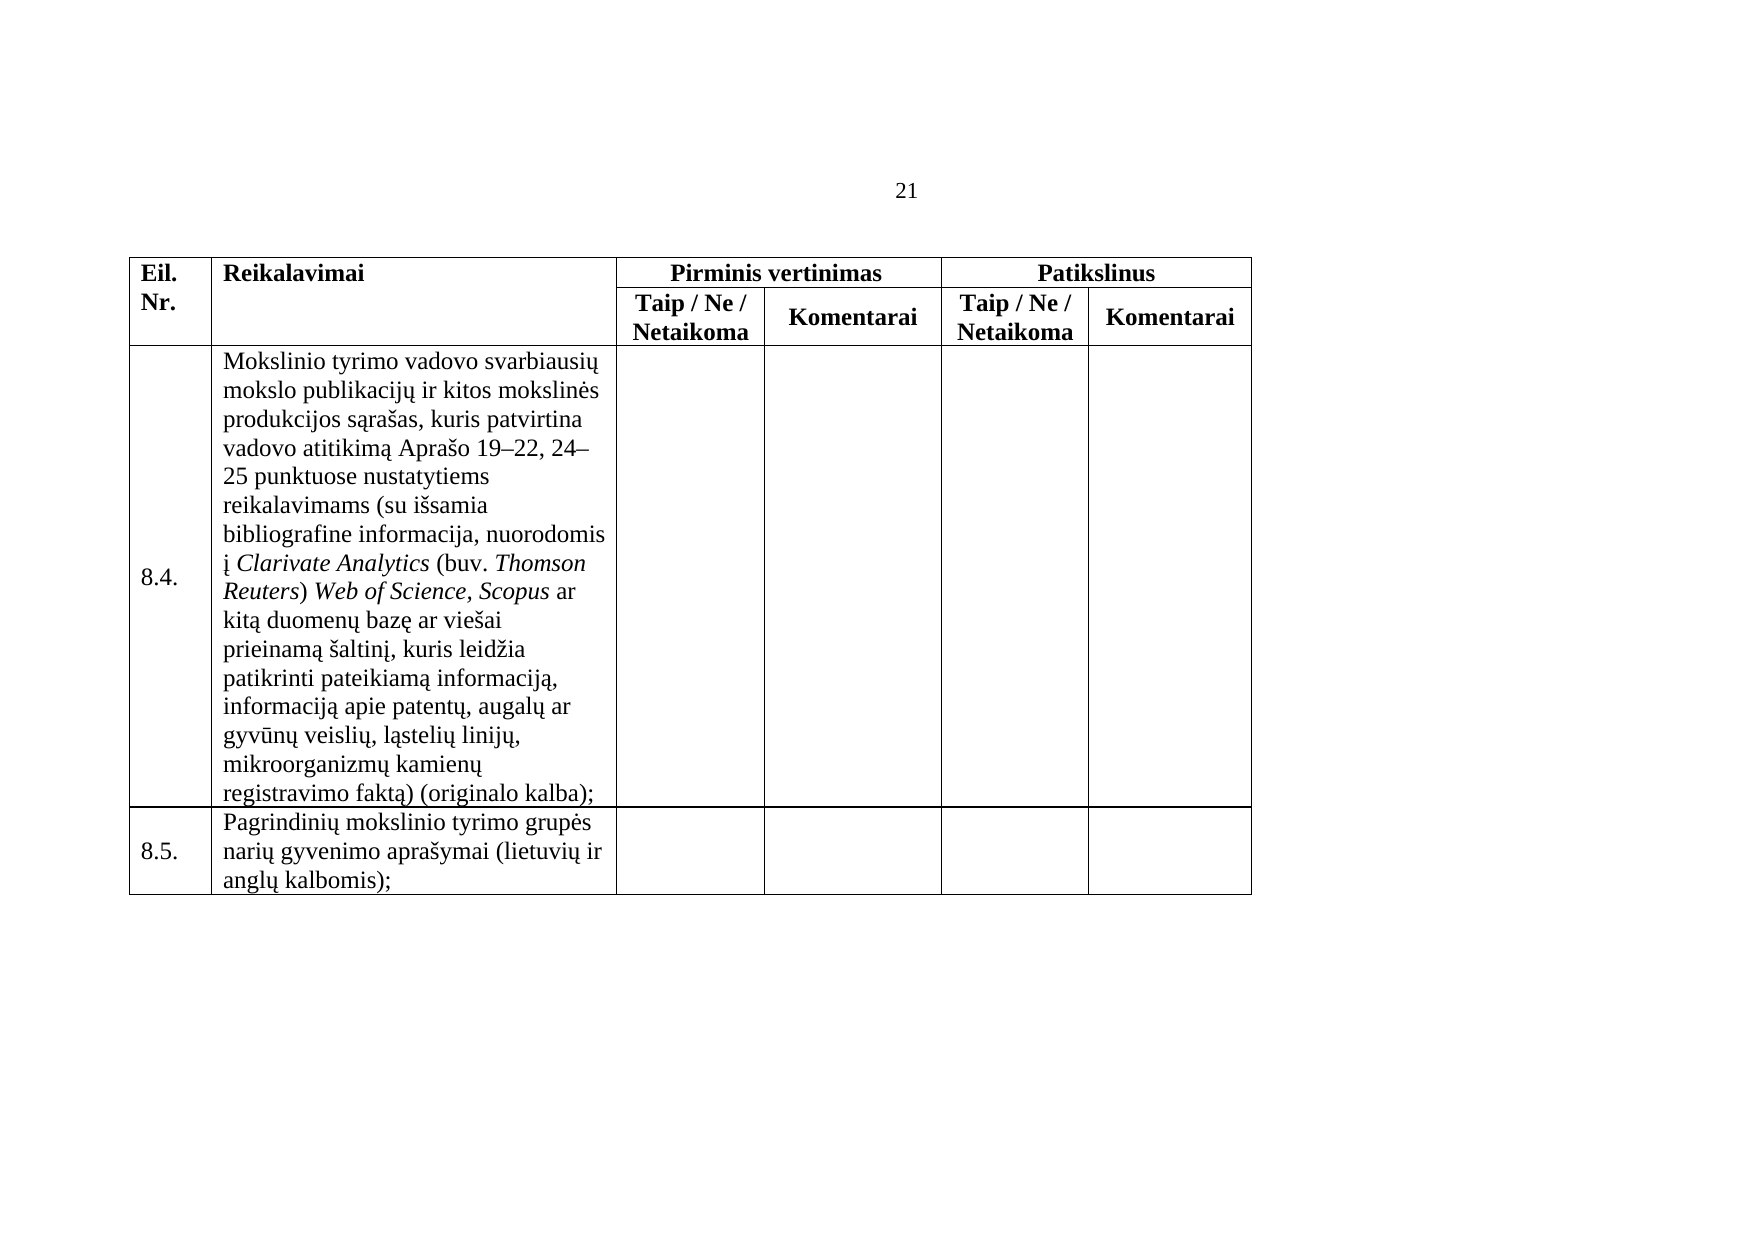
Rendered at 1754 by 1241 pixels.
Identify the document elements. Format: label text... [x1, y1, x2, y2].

table_cell Taip / Ne / Netaikoma [942, 288, 1088, 345]
table_cell [942, 346, 1088, 806]
table_cell [942, 808, 1088, 894]
table_cell [765, 346, 941, 806]
table_cell Mokslinio tyrimo vadovo svarbiausių mokslo publikacijų ir kitos mokslinės produkcijos sąrašas, kuris patvirtina vadovo atitikimą Aprašo 19–22, 24–25 punktuose nustatytiems reikalavimams (su išsamia bibliografine informacija, nuorodomis į Clarivate Analytics (buv. Thomson Reuters) Web of Science, Scopus ar kitą duomenų bazę ar viešai prieinamą šaltinį, kuris leidžia patikrinti pateikiamą informaciją, informaciją apie patentų, augalų ar gyvūnų veislių, ląstelių linijų, mikroorganizmų kamienų registravimo faktą) (originalo kalba); [212, 346, 616, 806]
table_cell Komentarai [1089, 288, 1251, 345]
table_header Reikalavimai [212, 258, 616, 345]
table_cell Taip / Ne / Netaikoma [617, 288, 764, 345]
table_cell [1089, 346, 1251, 806]
table_cell [765, 808, 941, 894]
table_header Pirminis vertinimas [617, 258, 941, 287]
table_cell Komentarai [765, 288, 941, 345]
table_header Patikslinus [942, 258, 1251, 287]
table_cell Pagrindinių mokslinio tyrimo grupės narių gyvenimo aprašymai (lietuvių ir anglų kalbomis); [212, 808, 616, 894]
table_cell [617, 808, 764, 894]
table_cell 8.4. [130, 346, 211, 806]
table_cell 8.5. [130, 808, 211, 894]
table_cell [617, 346, 764, 806]
table_header Eil. Nr. [130, 258, 211, 345]
table_cell [1089, 808, 1251, 894]
